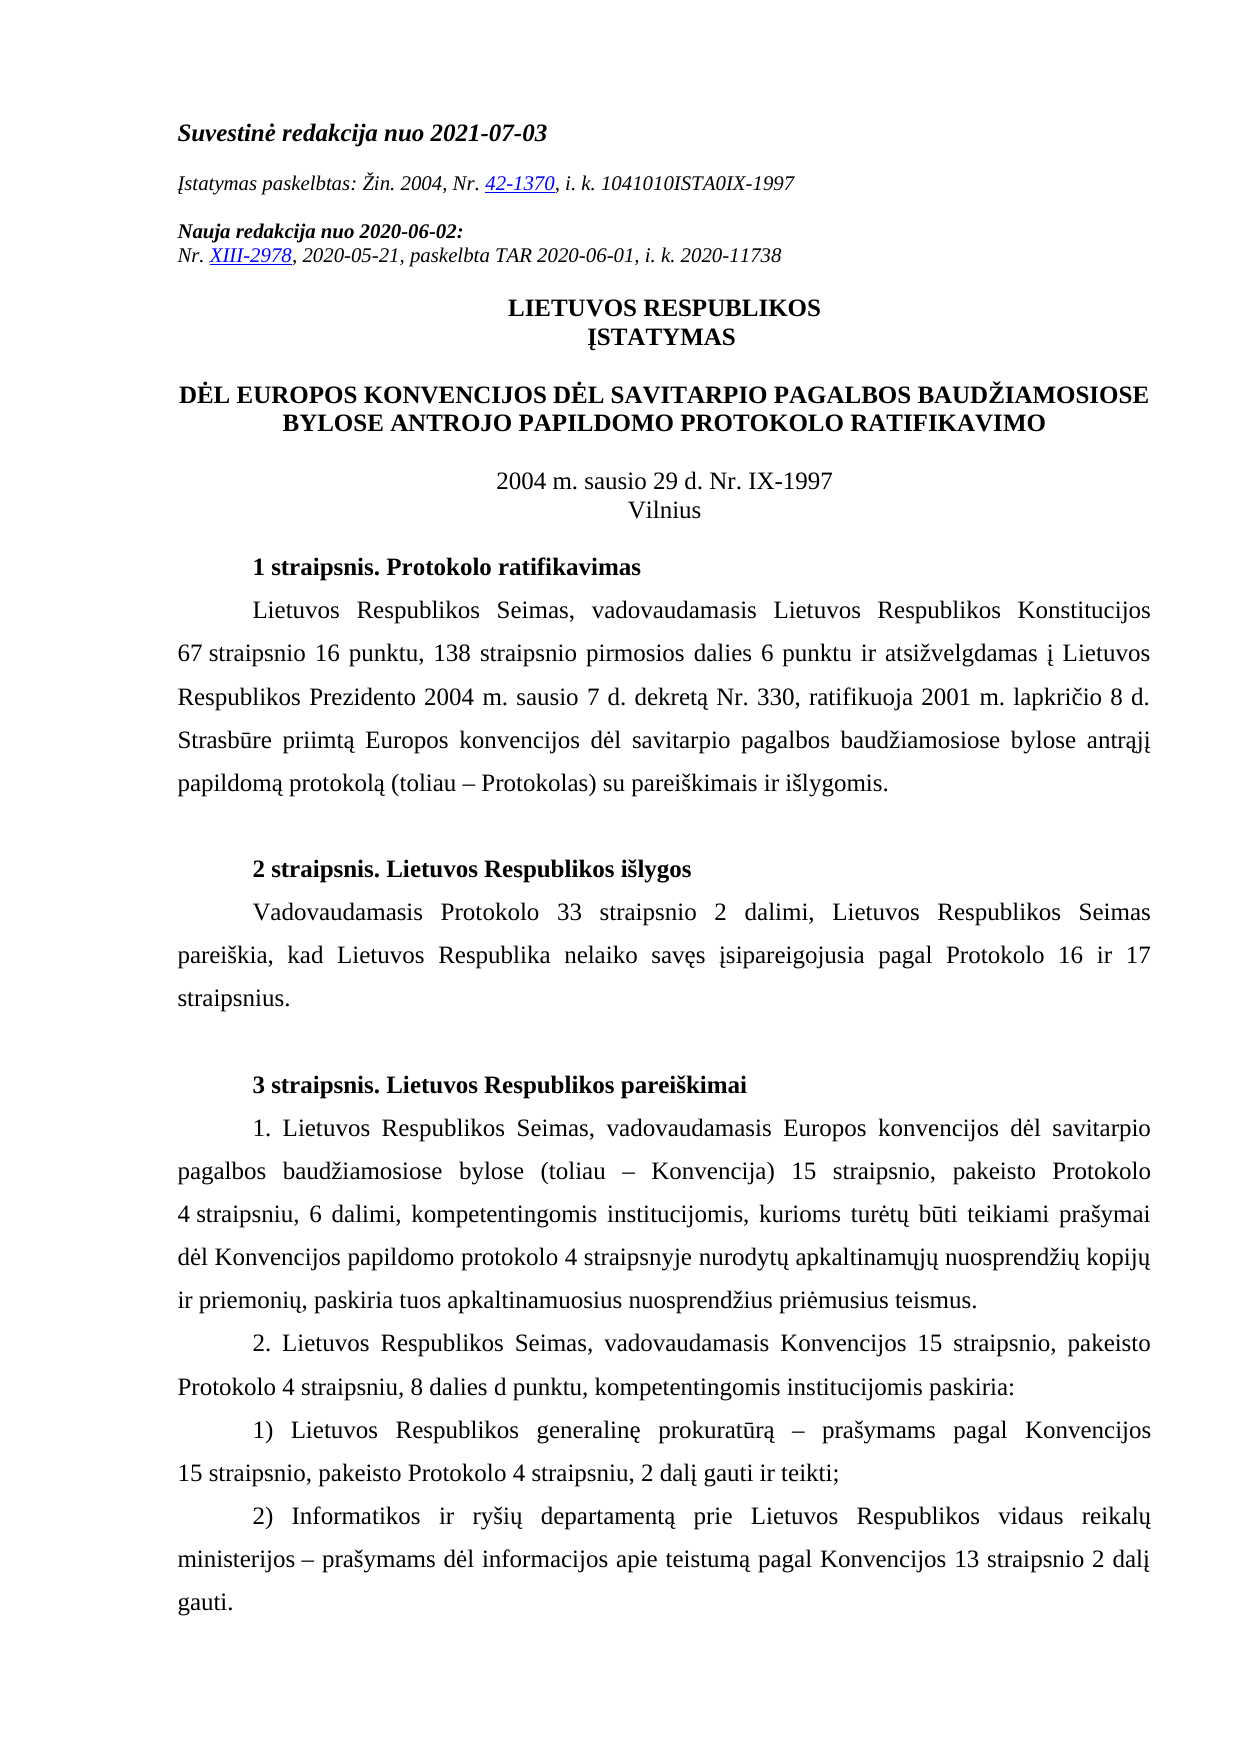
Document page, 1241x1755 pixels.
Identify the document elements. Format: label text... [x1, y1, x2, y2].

text Įstatymas paskelbtas: Žin. 2004, Nr. 42-1370, i. k. 1041010ISTA0IX-1997 [177, 171, 1152, 195]
text 2004 m. sausio 29 d. Nr. IX-1997 [177, 466, 1152, 495]
text 2) Informatikos ir ryšių departamentą prie Lietuvos Respublikos vidaus reikalų ministerijos – prašymams dėl informacijos apie teistumą pagal Konvencijos 13 straipsnio 2 dalį gauti. [177, 1501, 1152, 1616]
text 2 straipsnis. Lietuvos Respublikos išlygos [177, 854, 1152, 883]
text Lietuvos Respublikos Seimas, vadovaudamasis Lietuvos Respublikos Konstitucijos 67 straipsnio 16 punktu, 138 straipsnio pirmosios dalies 6 punktu ir atsižvelgdamas į Lietuvos Respublikos Prezidento 2004 m. sausio 7 d. dekretą Nr. 330, ratifikuoja 2001 m. lapkričio 8 d. Strasbūre priimtą Europos konvencijos dėl savitarpio pagalbos baudžiamosiose bylose antrąjį papildomą protokolą (toliau – Protokolas) su pareiškimais ir išlygomis. [177, 595, 1152, 797]
text Vilnius [177, 495, 1152, 523]
text DĖL EUROPOS KONVENCIJOS DĖL SAVITARPIO PAGALBOS BAUDŽIAMOSIOSE BYLOSE ANTROJO PAPILDOMO PROTOKOLO RATIFIKAVIMO [177, 380, 1152, 437]
text Nauja redakcija nuo 2020-06-02: [177, 219, 1152, 243]
text LIETUVOS RESPUBLIKOS [177, 293, 1152, 322]
text Nr. XIII-2978, 2020-05-21, paskelbta TAR 2020-06-01, i. k. 2020-11738 [177, 243, 1152, 267]
text Suvestinė redakcija nuo 2021-07-03 [177, 118, 1152, 147]
text Vadovaudamasis Protokolo 33 straipsnio 2 dalimi, Lietuvos Respublikos Seimas pareiškia, kad Lietuvos Respublika nelaiko savęs įsipareigojusia pagal Protokolo 16 ir 17 straipsnius. [177, 897, 1152, 1012]
text 2. Lietuvos Respublikos Seimas, vadovaudamasis Konvencijos 15 straipsnio, pakeisto Protokolo 4 straipsniu, 8 dalies d punktu, kompetentingomis institucijomis paskiria: [177, 1328, 1152, 1400]
text 3 straipsnis. Lietuvos Respublikos pareiškimai [177, 1070, 1152, 1098]
text 1 straipsnis. Protokolo ratifikavimas [177, 552, 1152, 581]
text 1. Lietuvos Respublikos Seimas, vadovaudamasis Europos konvencijos dėl savitarpio pagalbos baudžiamosiose bylose (toliau – Konvencija) 15 straipsnio, pakeisto Protokolo 4 straipsniu, 6 dalimi, kompetentingomis institucijomis, kurioms turėtų būti teikiami prašymai dėl Konvencijos papildomo protokolo 4 straipsnyje nurodytų apkaltinamųjų nuosprendžių kopijų ir priemonių, paskiria tuos apkaltinamuosius nuosprendžius priėmusius teismus. [177, 1113, 1152, 1314]
text ĮSTATYMAS [177, 322, 1152, 351]
text 1) Lietuvos Respublikos generalinę prokuratūrą – prašymams pagal Konvencijos 15 straipsnio, pakeisto Protokolo 4 straipsniu, 2 dalį gauti ir teikti; [177, 1415, 1152, 1487]
